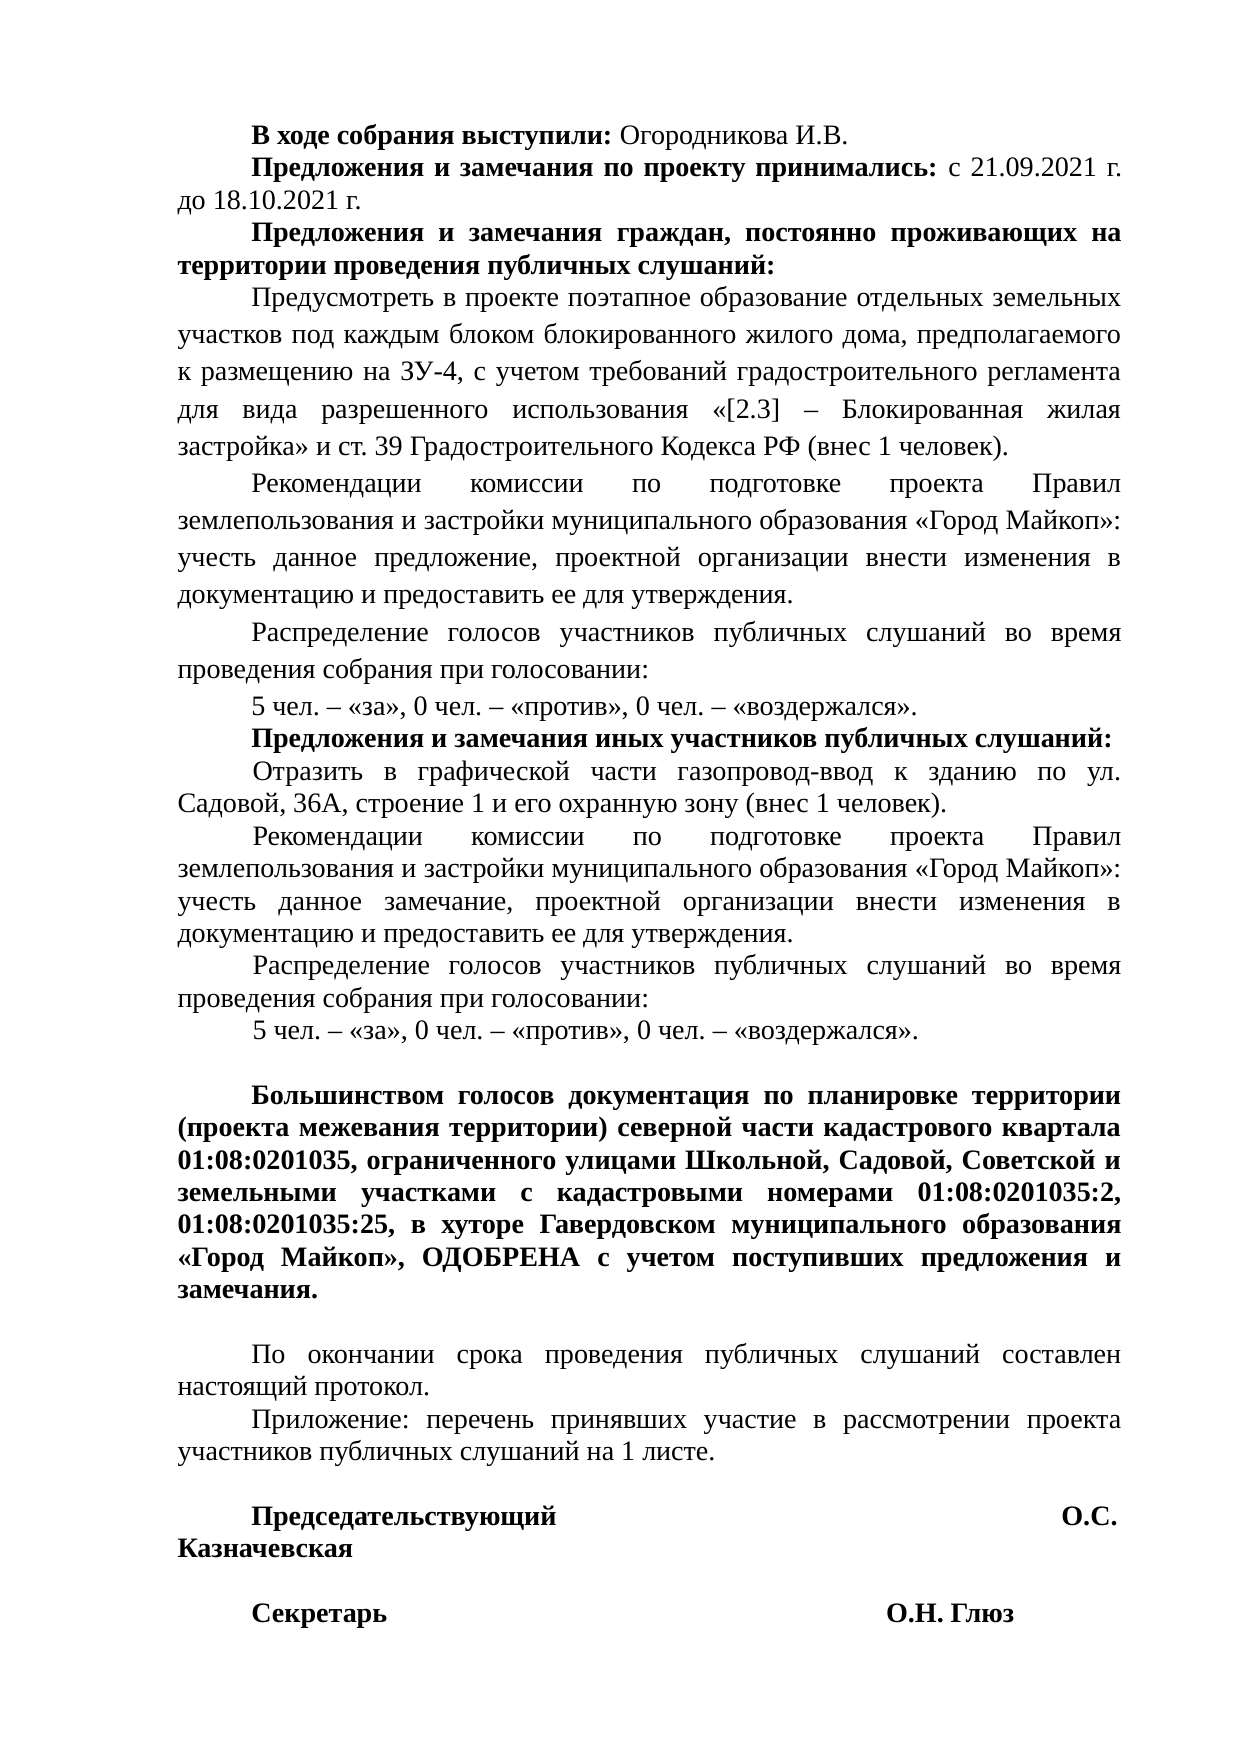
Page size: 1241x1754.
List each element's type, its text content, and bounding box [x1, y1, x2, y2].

text Председательствующий О.С. Казначевская [177, 1499, 1122, 1564]
text 5 чел. – «за», 0 чел. – «против», 0 чел. – «воздержался». [177, 1013, 1122, 1046]
text Предложения и замечания иных участников публичных слушаний: [177, 722, 1122, 754]
text Отразить в графической части газопровод-ввод к зданию по ул. Садовой, 36А, строение 1 и его охранную зону (внес 1 человек). [177, 754, 1122, 819]
text Рекомендации комиссии по подготовке проекта Правил землепользования и застройки муниципального образования «Город Майкоп»: учесть данное замечание, проектной организации внести изменения в документацию и предоставить ее для утверждения. [177, 819, 1122, 948]
text В ходе собрания выступили: Огородникова И.В. [177, 118, 1122, 151]
text Предложения и замечания граждан, постоянно проживающих на территории проведения публичных слушаний: [177, 215, 1122, 280]
text 5 чел. – «за», 0 чел. – «против», 0 чел. – «воздержался». [177, 689, 1122, 722]
text Большинством голосов документация по планировке территории (проекта межевания территории) северной части кадастрового квартала 01:08:0201035, ограниченного улицами Школьной, Садовой, Советской и земельными участками с кадастровыми номерами 01:08:0201035:2, 01:08:0201035:25, в хуторе Гавердовском муниципального образования «Город Майкоп», ОДОБРЕНА с учетом поступивших предложения и замечания. [177, 1078, 1122, 1305]
text Распределение голосов участников публичных слушаний во время проведения собрания при голосовании: [177, 948, 1122, 1013]
text Приложение: перечень принявших участие в рассмотрении проекта участников публичных слушаний на 1 листе. [177, 1402, 1122, 1467]
text Предусмотреть в проекте поэтапное образование отдельных земельных участков под каждым блоком блокированного жилого дома, предполагаемого к размещению на ЗУ-4, с учетом требований градостроительного регламента для вида разрешенного использования «[2.3] – Блокированная жилая застройка» и ст. 39 Градостроительного Кодекса РФ (внес 1 человек). [177, 280, 1122, 461]
text Секретарь О.Н. Глюз [177, 1596, 1122, 1629]
text Рекомендации комиссии по подготовке проекта Правил землепользования и застройки муниципального образования «Город Майкоп»: учесть данное предложение, проектной организации внести изменения в документацию и предоставить ее для утверждения. [177, 466, 1122, 610]
text По окончании срока проведения публичных слушаний составлен настоящий протокол. [177, 1337, 1122, 1402]
text Распределение голосов участников публичных слушаний во время проведения собрания при голосовании: [177, 615, 1122, 684]
text Предложения и замечания по проекту принимались: с 21.09.2021 г. до 18.10.2021 г. [177, 151, 1122, 215]
